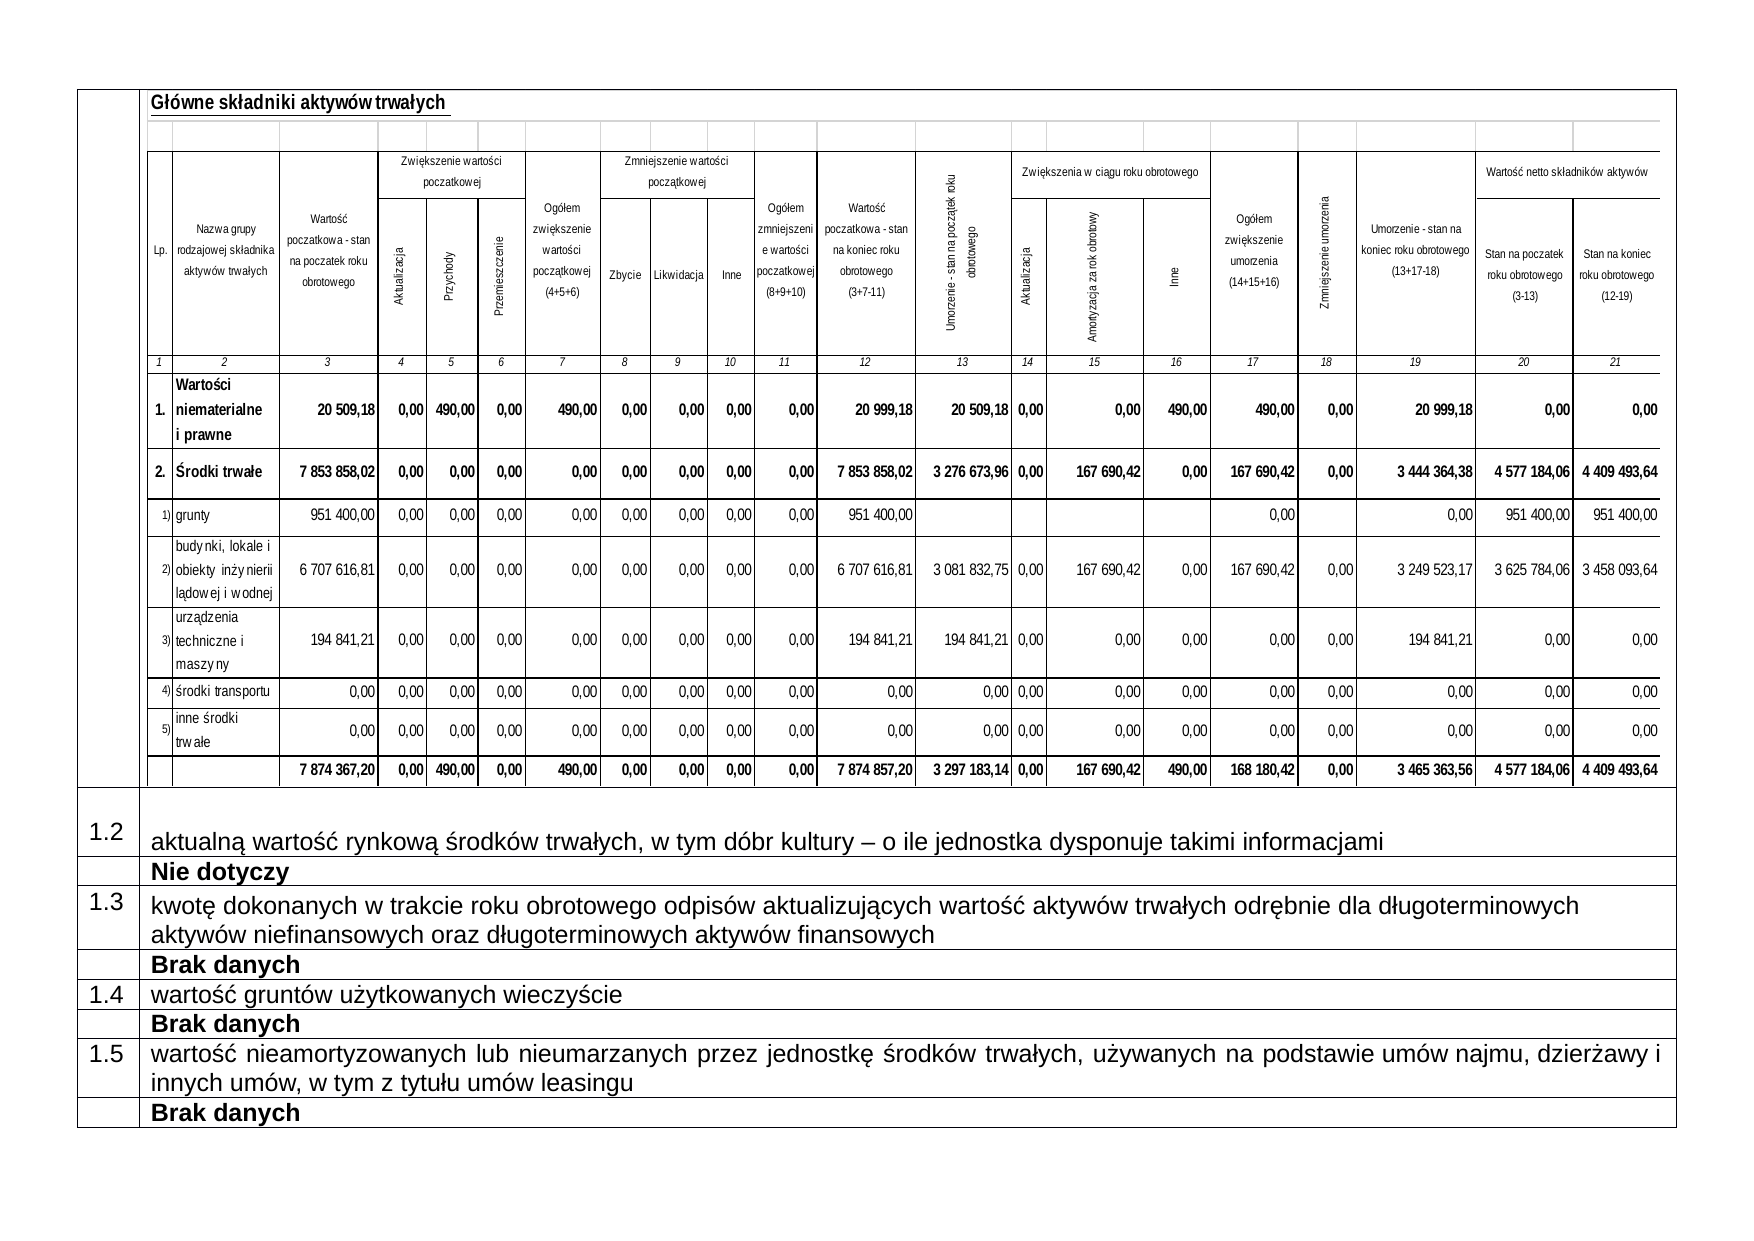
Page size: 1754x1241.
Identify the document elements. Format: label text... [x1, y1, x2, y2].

table_cell [601, 122, 650, 151]
table_cell [601, 608, 650, 677]
table_cell [1211, 500, 1297, 536]
table_cell [1047, 537, 1143, 607]
table_cell [916, 679, 1011, 708]
table_cell [427, 199, 477, 355]
table_cell [379, 356, 426, 373]
table_cell [1144, 199, 1210, 355]
table_cell [708, 709, 754, 755]
table_cell [479, 374, 525, 448]
table_cell [708, 537, 754, 607]
table_cell [427, 449, 477, 498]
table_cell [1476, 122, 1572, 151]
table_cell [78, 857, 139, 885]
table_cell [651, 608, 707, 677]
table_cell [479, 199, 525, 355]
table_cell [651, 374, 707, 448]
table_cell [1012, 374, 1046, 448]
table_cell [1299, 500, 1356, 536]
table_cell [1299, 374, 1356, 448]
table_cell [526, 152, 600, 355]
table_cell [708, 356, 754, 373]
table_cell [173, 537, 279, 607]
table_cell [1357, 679, 1475, 708]
table_cell [818, 449, 915, 498]
table_cell [148, 537, 172, 607]
table_cell [379, 537, 426, 607]
table_cell [1476, 679, 1572, 708]
table_cell [916, 709, 1011, 755]
table_cell [280, 449, 377, 498]
table_cell [379, 679, 426, 708]
table_cell [173, 356, 279, 373]
table_cell [148, 374, 172, 448]
table_cell [708, 608, 754, 677]
table_cell [1476, 449, 1572, 498]
table_cell [280, 537, 377, 607]
table_cell [1211, 537, 1297, 607]
table_cell [379, 122, 426, 151]
table_cell [427, 679, 477, 708]
table_cell [708, 449, 754, 498]
table_cell [651, 199, 707, 355]
table_cell [1144, 356, 1210, 373]
table_cell [1144, 122, 1210, 151]
table_cell aktualną wartość rynkową środków trwałych, w tym dóbr kultury – o ile jednostka dysponuje takimi informacjami [140, 788, 1676, 856]
table_cell wartość gruntów użytkowanych wieczyście [140, 980, 1676, 1008]
table_cell Nie dotyczy [140, 857, 1676, 885]
table_cell [379, 608, 426, 677]
table_cell [818, 679, 915, 708]
table_cell [280, 374, 377, 448]
table_cell [601, 374, 650, 448]
table_cell [1299, 709, 1356, 755]
table_cell [526, 374, 600, 448]
table_cell [526, 537, 600, 607]
table_cell [755, 449, 816, 498]
table_cell [280, 122, 377, 151]
table_cell [379, 374, 426, 448]
table_cell 1.5 [78, 1039, 139, 1097]
table_cell [1299, 608, 1356, 677]
table_cell [1012, 537, 1046, 607]
table_cell [1047, 199, 1143, 355]
table_cell [1144, 608, 1210, 677]
table_cell [1299, 356, 1356, 373]
table_cell [601, 449, 650, 498]
table_cell 1.3 [78, 886, 139, 949]
table_cell [526, 356, 600, 373]
table_cell [78, 1098, 139, 1127]
table_cell [427, 537, 477, 607]
table_cell [1299, 537, 1356, 607]
table_cell [148, 608, 172, 677]
table_cell [479, 709, 525, 755]
table_cell [755, 537, 816, 607]
table_cell [651, 356, 707, 373]
table_cell [818, 537, 915, 607]
table_cell [651, 679, 707, 708]
table_cell [1144, 449, 1210, 498]
table_cell [379, 449, 426, 498]
table_cell [1211, 374, 1297, 448]
table_cell [916, 537, 1011, 607]
table_cell [1012, 152, 1210, 198]
table_cell [173, 500, 279, 536]
table_cell [173, 374, 279, 448]
table_cell [148, 500, 172, 536]
table_cell [427, 500, 477, 536]
table_cell [479, 122, 525, 151]
table_cell [173, 122, 279, 151]
table_cell [755, 356, 816, 373]
table_cell [280, 679, 377, 708]
table_cell [526, 500, 600, 536]
table_cell [173, 679, 279, 708]
table_cell [1357, 152, 1475, 355]
table_cell [1476, 537, 1572, 607]
table_cell [1012, 122, 1046, 151]
table_cell [755, 122, 816, 151]
table_cell kwotę dokonanych w trakcie roku obrotowego odpisów aktualizujących wartość aktywów trwałych odrębnie dla długoterminowych aktywów niefinansowych oraz długoterminowych aktywów finansowych [140, 886, 1676, 949]
table_cell [755, 374, 816, 448]
table_cell [479, 500, 525, 536]
table_cell [1476, 608, 1572, 677]
table_cell [1144, 374, 1210, 448]
table_cell [1047, 679, 1143, 708]
table_cell [1144, 709, 1210, 755]
table_cell [173, 449, 279, 498]
table_cell [601, 679, 650, 708]
table_cell [1211, 152, 1297, 355]
table_cell [651, 449, 707, 498]
table_cell [1299, 122, 1356, 151]
table_cell [1211, 679, 1297, 708]
table_cell 1.4 [78, 980, 139, 1008]
table_cell [1299, 679, 1356, 708]
table_cell [601, 709, 650, 755]
table_cell [916, 356, 1011, 373]
table_cell [601, 500, 650, 536]
table_cell [1357, 449, 1475, 498]
table_cell [1144, 679, 1210, 708]
table_cell [601, 152, 754, 198]
table_cell [601, 356, 650, 373]
table_cell [1299, 152, 1356, 355]
table_cell [1047, 122, 1143, 151]
table_cell [1012, 449, 1046, 498]
table_cell [1357, 356, 1475, 373]
table_cell [78, 90, 139, 787]
table_cell [173, 152, 279, 355]
table_cell [1357, 500, 1475, 536]
table_cell [479, 537, 525, 607]
table_cell [818, 709, 915, 755]
table_cell [280, 500, 377, 536]
table_cell [148, 709, 172, 755]
table_cell [818, 374, 915, 448]
table_cell [651, 709, 707, 755]
table_cell [148, 122, 172, 151]
table_cell [280, 152, 377, 355]
table_cell [280, 608, 377, 677]
table_cell [78, 1010, 139, 1038]
table_cell [479, 449, 525, 498]
table_cell [78, 950, 139, 979]
table_cell [526, 679, 600, 708]
table_cell [1012, 608, 1046, 677]
table_cell [708, 122, 754, 151]
table_cell [379, 199, 426, 355]
table_cell [379, 709, 426, 755]
table_cell [1047, 709, 1143, 755]
table_cell [916, 449, 1011, 498]
table_cell [708, 500, 754, 536]
table_cell [1144, 500, 1210, 536]
table_cell [1012, 679, 1046, 708]
table_cell [379, 152, 525, 198]
table_cell wartość nieamortyzowanych lub nieumarzanych przez jednostkę środków trwałych, używanych na podstawie umów najmu, dzierżawy i innych umów, w tym z tytułu umów leasingu [140, 1039, 1676, 1097]
table_cell [1476, 199, 1572, 355]
table_cell [427, 374, 477, 448]
table_cell [1012, 500, 1046, 536]
table_cell [148, 679, 172, 708]
table_cell [651, 537, 707, 607]
table_cell [1012, 709, 1046, 755]
table_cell [1211, 356, 1297, 373]
table_cell [601, 537, 650, 607]
table_cell [1357, 608, 1475, 677]
table_cell [1211, 709, 1297, 755]
table_cell [708, 374, 754, 448]
table_cell [379, 500, 426, 536]
table_cell [427, 356, 477, 373]
table_cell [1012, 199, 1046, 355]
table_cell 1.2 [78, 788, 139, 856]
table_cell [1144, 537, 1210, 607]
table_cell [651, 500, 707, 536]
table_cell [173, 608, 279, 677]
table_cell [1047, 374, 1143, 448]
table_cell [1299, 449, 1356, 498]
table_cell Brak danych [140, 1098, 1676, 1127]
table_cell [1357, 374, 1475, 448]
table_cell [427, 608, 477, 677]
table_cell [651, 122, 707, 151]
table_cell [148, 152, 172, 355]
table_cell [916, 500, 1011, 536]
table_cell [818, 500, 915, 536]
table_cell [916, 374, 1011, 448]
table_cell [1012, 356, 1046, 373]
table_cell [526, 709, 600, 755]
table_cell [1211, 608, 1297, 677]
table_cell [1047, 500, 1143, 536]
table_cell [526, 608, 600, 677]
table_cell Brak danych [140, 1010, 1676, 1038]
table_cell [1211, 122, 1297, 151]
table_cell [708, 199, 754, 355]
table_cell [755, 152, 816, 355]
table_cell [1047, 449, 1143, 498]
table_cell [1047, 356, 1143, 373]
table_cell [916, 122, 1011, 151]
table_cell [818, 152, 915, 355]
table_cell [1476, 374, 1572, 448]
table_cell [818, 608, 915, 677]
table_cell [601, 199, 650, 355]
table_cell [755, 709, 816, 755]
table_cell [526, 122, 600, 151]
table_cell [280, 709, 377, 755]
table_cell [148, 449, 172, 498]
table_cell [1047, 608, 1143, 677]
table_cell [818, 122, 915, 151]
table_cell [173, 709, 279, 755]
table_cell Brak danych [140, 950, 1676, 979]
table_cell [1211, 449, 1297, 498]
table_cell [427, 709, 477, 755]
table_cell [140, 90, 1676, 787]
table_cell [755, 608, 816, 677]
table_cell [280, 356, 377, 373]
table_cell [479, 356, 525, 373]
table_cell [1357, 537, 1475, 607]
table_cell [479, 679, 525, 708]
table_cell [1476, 500, 1572, 536]
table_cell [1476, 709, 1572, 755]
table_cell [916, 152, 1011, 355]
table_cell [148, 356, 172, 373]
table_cell [755, 500, 816, 536]
table_cell [755, 679, 816, 708]
table_cell [427, 122, 477, 151]
table_cell [1357, 122, 1475, 151]
table_cell [479, 608, 525, 677]
table_cell [916, 608, 1011, 677]
table_cell [1476, 356, 1572, 373]
table_cell [526, 449, 600, 498]
table_cell [708, 679, 754, 708]
table_cell [818, 356, 915, 373]
table_cell [1357, 709, 1475, 755]
